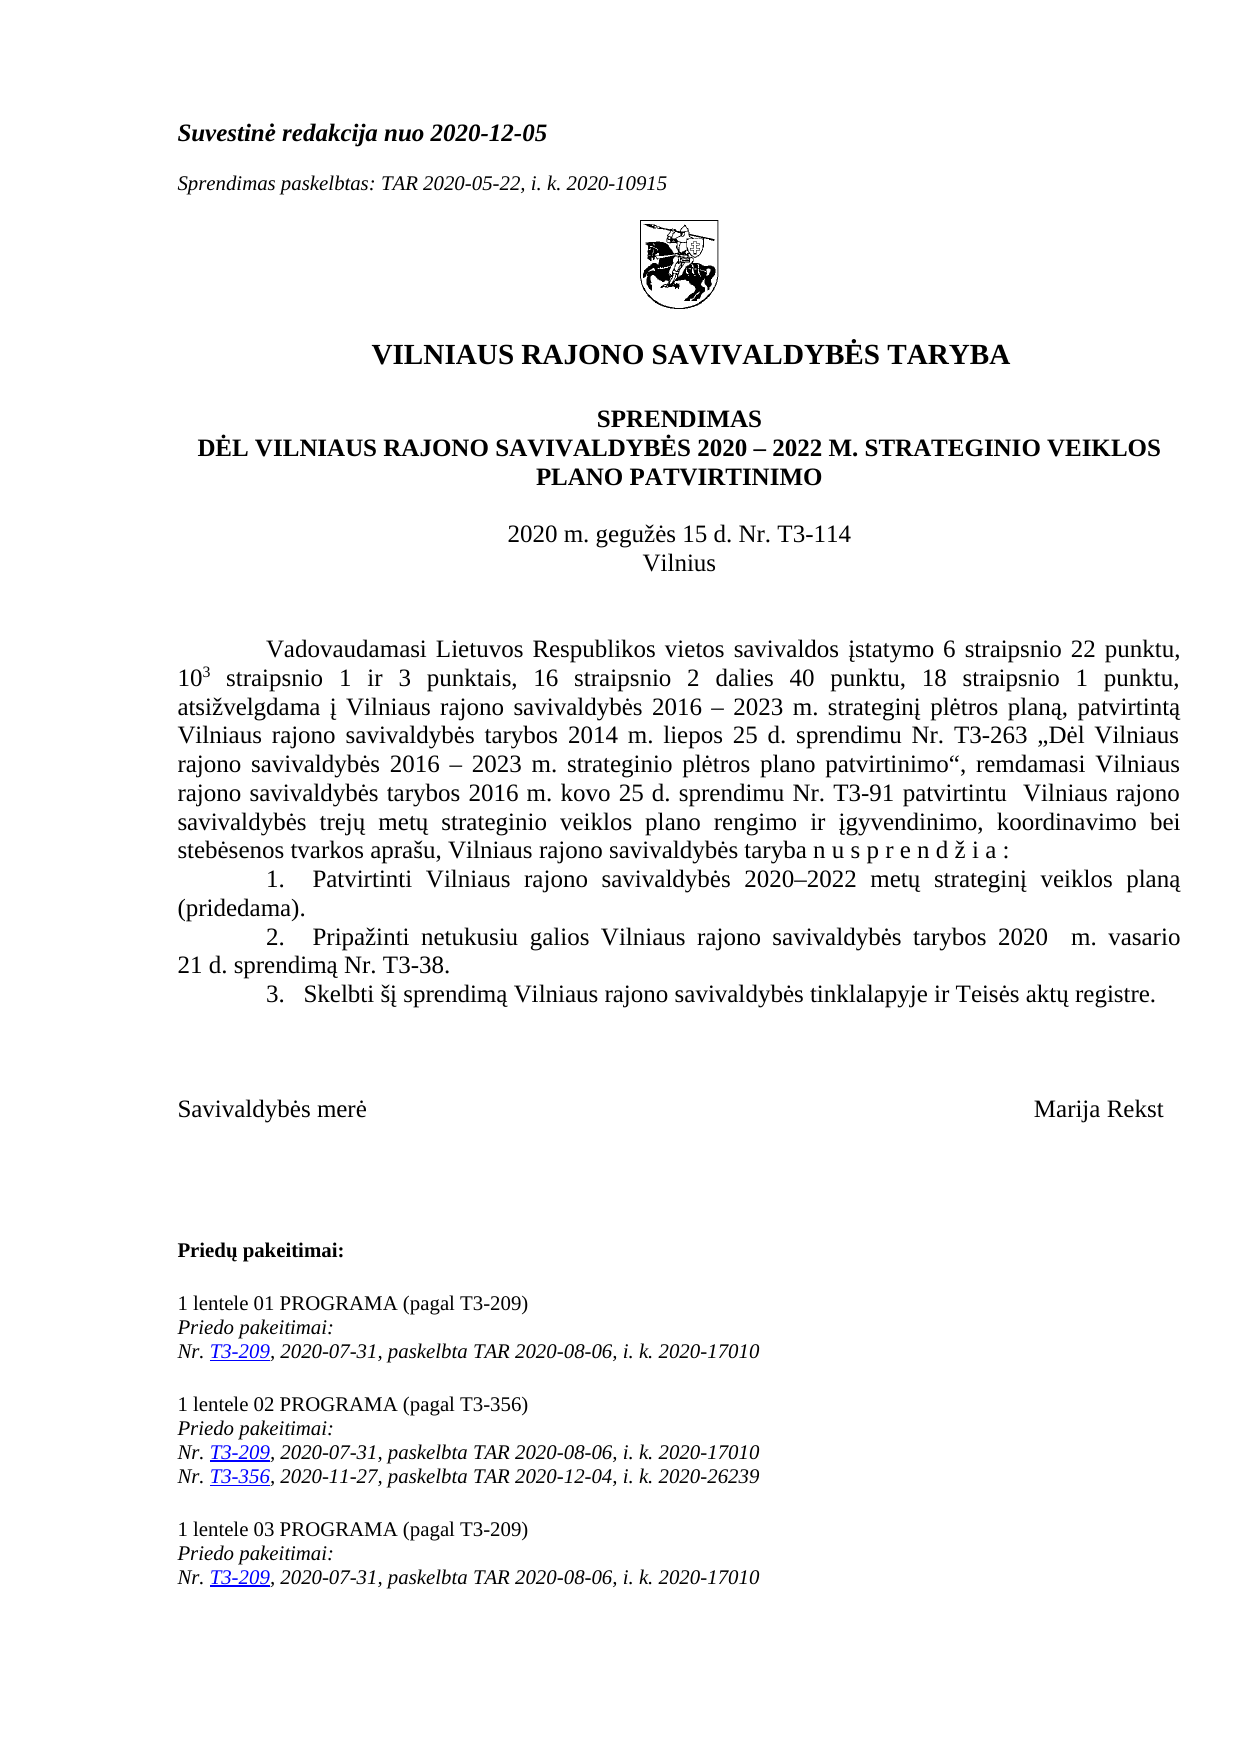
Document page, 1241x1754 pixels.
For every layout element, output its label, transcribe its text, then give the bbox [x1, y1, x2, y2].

text Vilnius [177, 548, 1181, 577]
text Savivaldybės merė Marija Rekst [177, 1094, 1181, 1123]
text 1. Patvirtinti Vilniaus rajono savivaldybės 2020–2022 metų strateginį veiklos planą (pridedama). [177, 864, 1181, 922]
text 2. Pripažinti netukusiu galios Vilniaus rajono savivaldybės tarybos 2020 m. vasario 21 d. sprendimą Nr. T3-38. [177, 922, 1181, 979]
text Priedų pakeitimai: [177, 1238, 1181, 1262]
text Nr. T3-209, 2020-07-31, paskelbta TAR 2020-08-06, i. k. 2020-17010 [177, 1339, 1181, 1363]
text sprendimas [295, 404, 1063, 433]
text Priedo pakeitimai: [177, 1541, 1181, 1565]
text Vilniaus rajono savivaldybės taryba [177, 337, 1063, 371]
text Nr. T3-209, 2020-07-31, paskelbta TAR 2020-08-06, i. k. 2020-17010 [177, 1565, 1181, 1589]
text Priedo pakeitimai: [177, 1416, 1181, 1440]
text Nr. T3-209, 2020-07-31, paskelbta TAR 2020-08-06, i. k. 2020-17010 [177, 1440, 1181, 1464]
text Priedo pakeitimai: [177, 1315, 1181, 1339]
text DĖL VILNIAUS RAJONO SAVIVALDYBĖS 2020 – 2022 M. STRATEGINIO VEIKLOS PLANO PATVIRTINIMO [177, 433, 1181, 490]
text Sprendimas paskelbtas: TAR 2020-05-22, i. k. 2020-10915 [177, 171, 1181, 195]
text 1 lentele 02 PROGRAMA (pagal T3-356) [177, 1392, 1181, 1416]
text Vadovaudamasi Lietuvos Respublikos vietos savivaldos įstatymo 6 straipsnio 22 punktu, 103 straipsnio 1 ir 3 punktais, 16 straipsnio 2 dalies 40 punktu, 18 straipsnio 1 punktu, atsižvelgdama į Vilniaus rajono savivaldybės 2016 – 2023 m. strateginį plėtros planą, patvirtintą Vilniaus rajono savivaldybės tarybos 2014 m. liepos 25 d. sprendimu Nr. T3-263 „Dėl Vilniaus rajono savivaldybės 2016 – 2023 m. strateginio plėtros plano patvirtinimo“, remdamasi Vilniaus rajono savivaldybės tarybos 2016 m. kovo 25 d. sprendimu Nr. T3-91 patvirtintu Vilniaus rajono savivaldybės trejų metų strateginio veiklos plano rengimo ir įgyvendinimo, koordinavimo bei stebėsenos tvarkos aprašu, Vilniaus rajono savivaldybės taryba n u s p r e n d ž i a : [177, 634, 1181, 864]
text Nr. T3-356, 2020-11-27, paskelbta TAR 2020-12-04, i. k. 2020-26239 [177, 1464, 1181, 1488]
text Suvestinė redakcija nuo 2020-12-05 [177, 118, 1181, 147]
text 1 lentele 01 PROGRAMA (pagal T3-209) [177, 1291, 1181, 1315]
text 1 lentele 03 PROGRAMA (pagal T3-209) [177, 1517, 1181, 1541]
text 2020 m. gegužės 15 d. Nr. T3-114 [177, 519, 1181, 548]
text 3. Skelbti šį sprendimą Vilniaus rajono savivaldybės tinklalapyje ir Teisės aktų registre. [266, 979, 1181, 1008]
